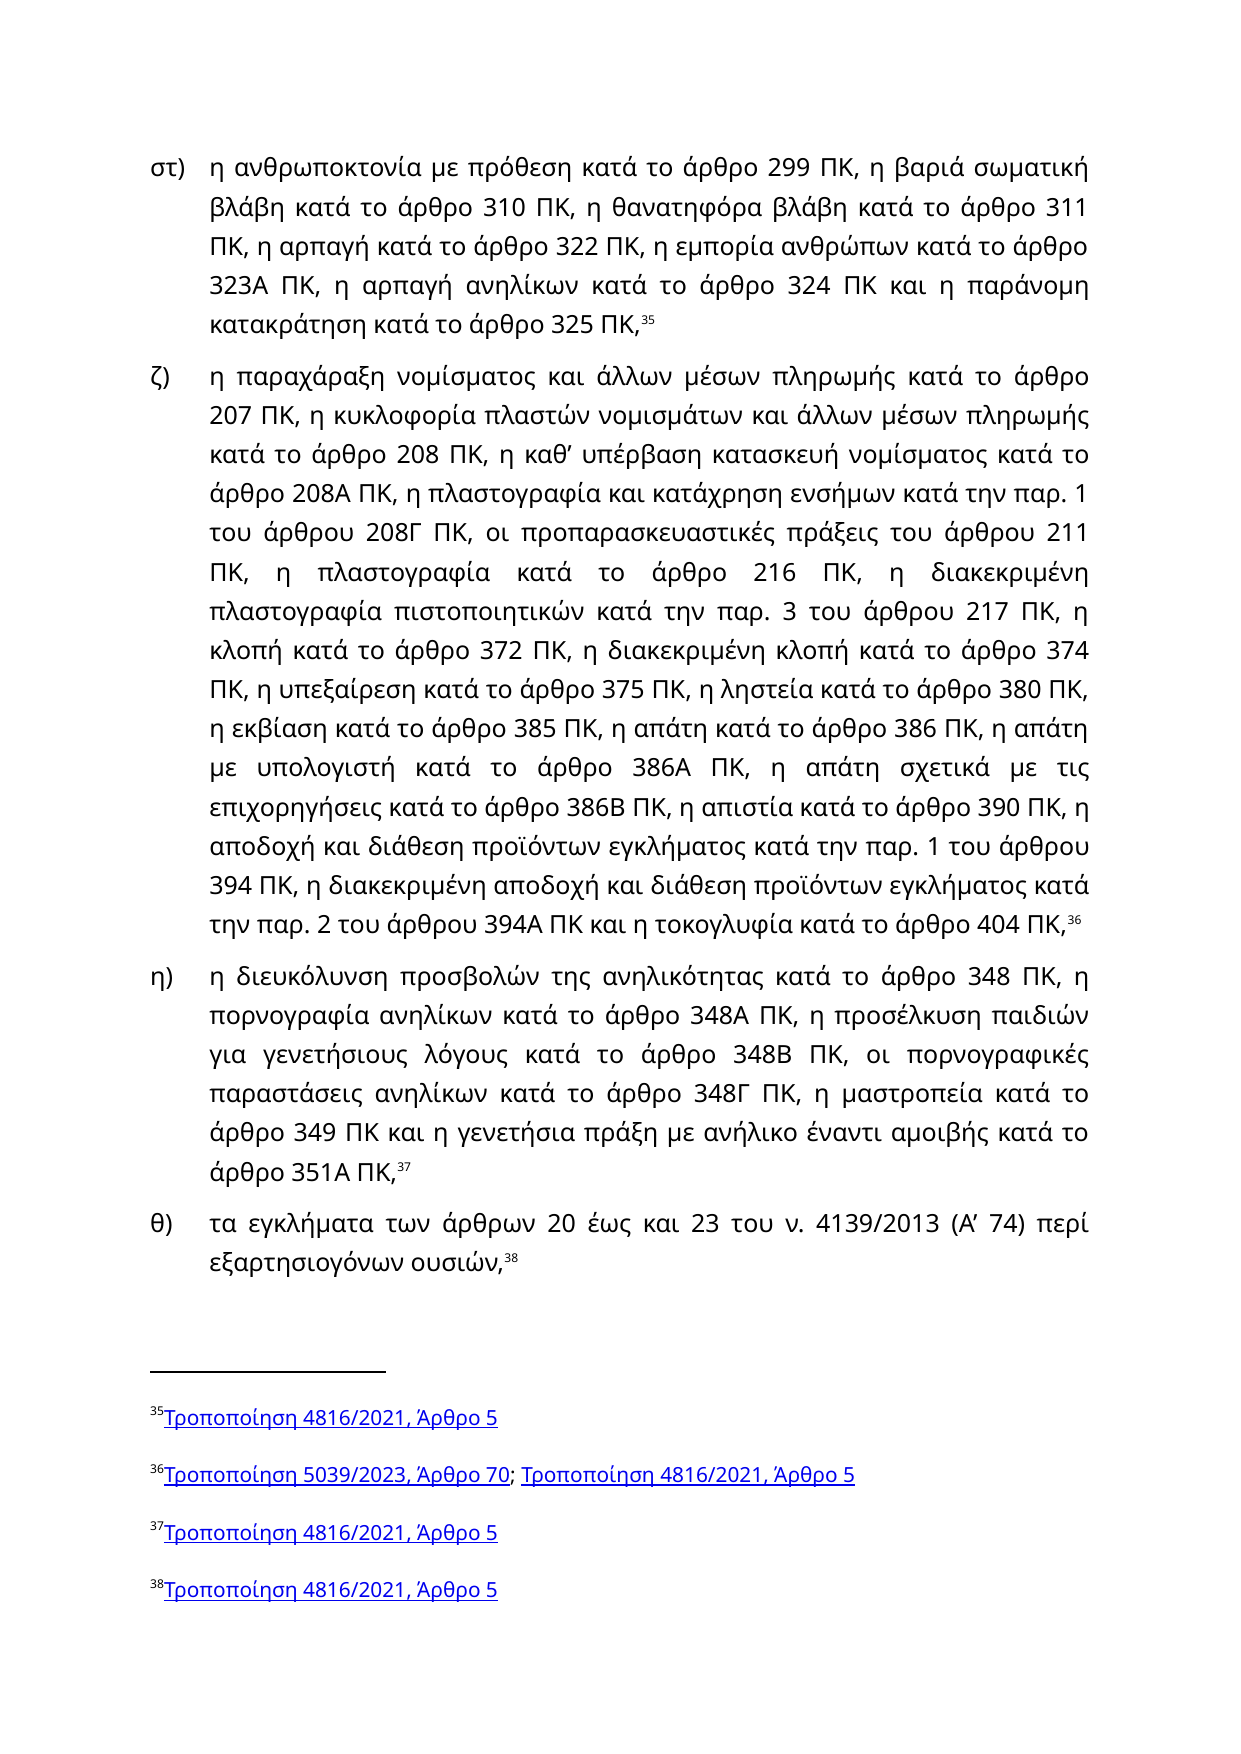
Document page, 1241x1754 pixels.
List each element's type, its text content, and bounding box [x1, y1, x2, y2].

list θ) τα εγκλήματα των άρθρων 20 έως και 23 του ν. 4139/2013 (Α’ 74) περί εξαρτησιογόνων ουσιών, [150, 1206, 1090, 1279]
list στ) η ανθρωποκτονία με πρόθεση κατά το άρθρο 299 ΠΚ, η βαριά σωματική βλάβη κατά το άρθρο 310 ΠΚ, η θανατηφόρα βλάβη κατά το άρθρο 311 ΠΚ, η αρπαγή κατά το άρθρο 322 ΠΚ, η εμπορία ανθρώπων κατά το άρθρο 323Α ΠΚ, η αρπαγή ανηλίκων κατά το άρθρο 324 ΠΚ και η παράνομη κατακράτηση κατά το άρθρο 325 ΠΚ, [150, 150, 1090, 341]
text Τροποποίηση 5039/2023, Άρθρο 70; Τροποποίηση 4816/2021, Άρθρο 5 [150, 1460, 1090, 1489]
text Τροποποίηση 4816/2021, Άρθρο 5 [150, 1518, 1090, 1546]
text Τροποποίηση 4816/2021, Άρθρο 5 [150, 1576, 1090, 1604]
list ζ) η παραχάραξη νομίσματος και άλλων μέσων πληρωμής κατά το άρθρο 207 ΠΚ, η κυκλοφορία πλαστών νομισμάτων και άλλων μέσων πληρωμής κατά το άρθρο 208 ΠΚ, η καθ’ υπέρβαση κατασκευή νομίσματος κατά το άρθρο 208Α ΠΚ, η πλαστογραφία και κατάχρηση ενσήμων κατά την παρ. 1 του άρθρου 208Γ ΠΚ, οι προπαρασκευαστικές πράξεις του άρθρου 211 ΠΚ, η πλαστογραφία κατά το άρθρο 216 ΠΚ, η διακεκριμένη πλαστογραφία πιστοποιητικών κατά την παρ. 3 του άρθρου 217 ΠΚ, η κλοπή κατά το άρθρο 372 ΠΚ, η διακεκριμένη κλοπή κατά το άρθρο 374 ΠΚ, η υπεξαίρεση κατά το άρθρο 375 ΠΚ, η ληστεία κατά το άρθρο 380 ΠΚ, η εκβίαση κατά το άρθρο 385 ΠΚ, η απάτη κατά το άρθρο 386 ΠΚ, η απάτη με υπολογιστή κατά το άρθρο 386Α ΠΚ, η απάτη σχετικά με τις επιχορηγήσεις κατά το άρθρο 386Β ΠΚ, η απιστία κατά το άρθρο 390 ΠΚ, η αποδοχή και διάθεση προϊόντων εγκλήματος κατά την παρ. 1 του άρθρου 394 ΠΚ, η διακεκριμένη αποδοχή και διάθεση προϊόντων εγκλήματος κατά την παρ. 2 του άρθρου 394Α ΠΚ και η τοκογλυφία κατά το άρθρο 404 ΠΚ, [150, 358, 1090, 941]
list η) η διευκόλυνση προσβολών της ανηλικότητας κατά το άρθρο 348 ΠΚ, η πορνογραφία ανηλίκων κατά το άρθρο 348Α ΠΚ, η προσέλκυση παιδιών για γενετήσιους λόγους κατά το άρθρο 348Β ΠΚ, οι πορνογραφικές παραστάσεις ανηλίκων κατά το άρθρο 348Γ ΠΚ, η μαστροπεία κατά το άρθρο 349 ΠΚ και η γενετήσια πράξη με ανήλικο έναντι αμοιβής κατά το άρθρο 351Α ΠΚ, [150, 958, 1090, 1188]
text Τροποποίηση 4816/2021, Άρθρο 5 [150, 1403, 1090, 1431]
